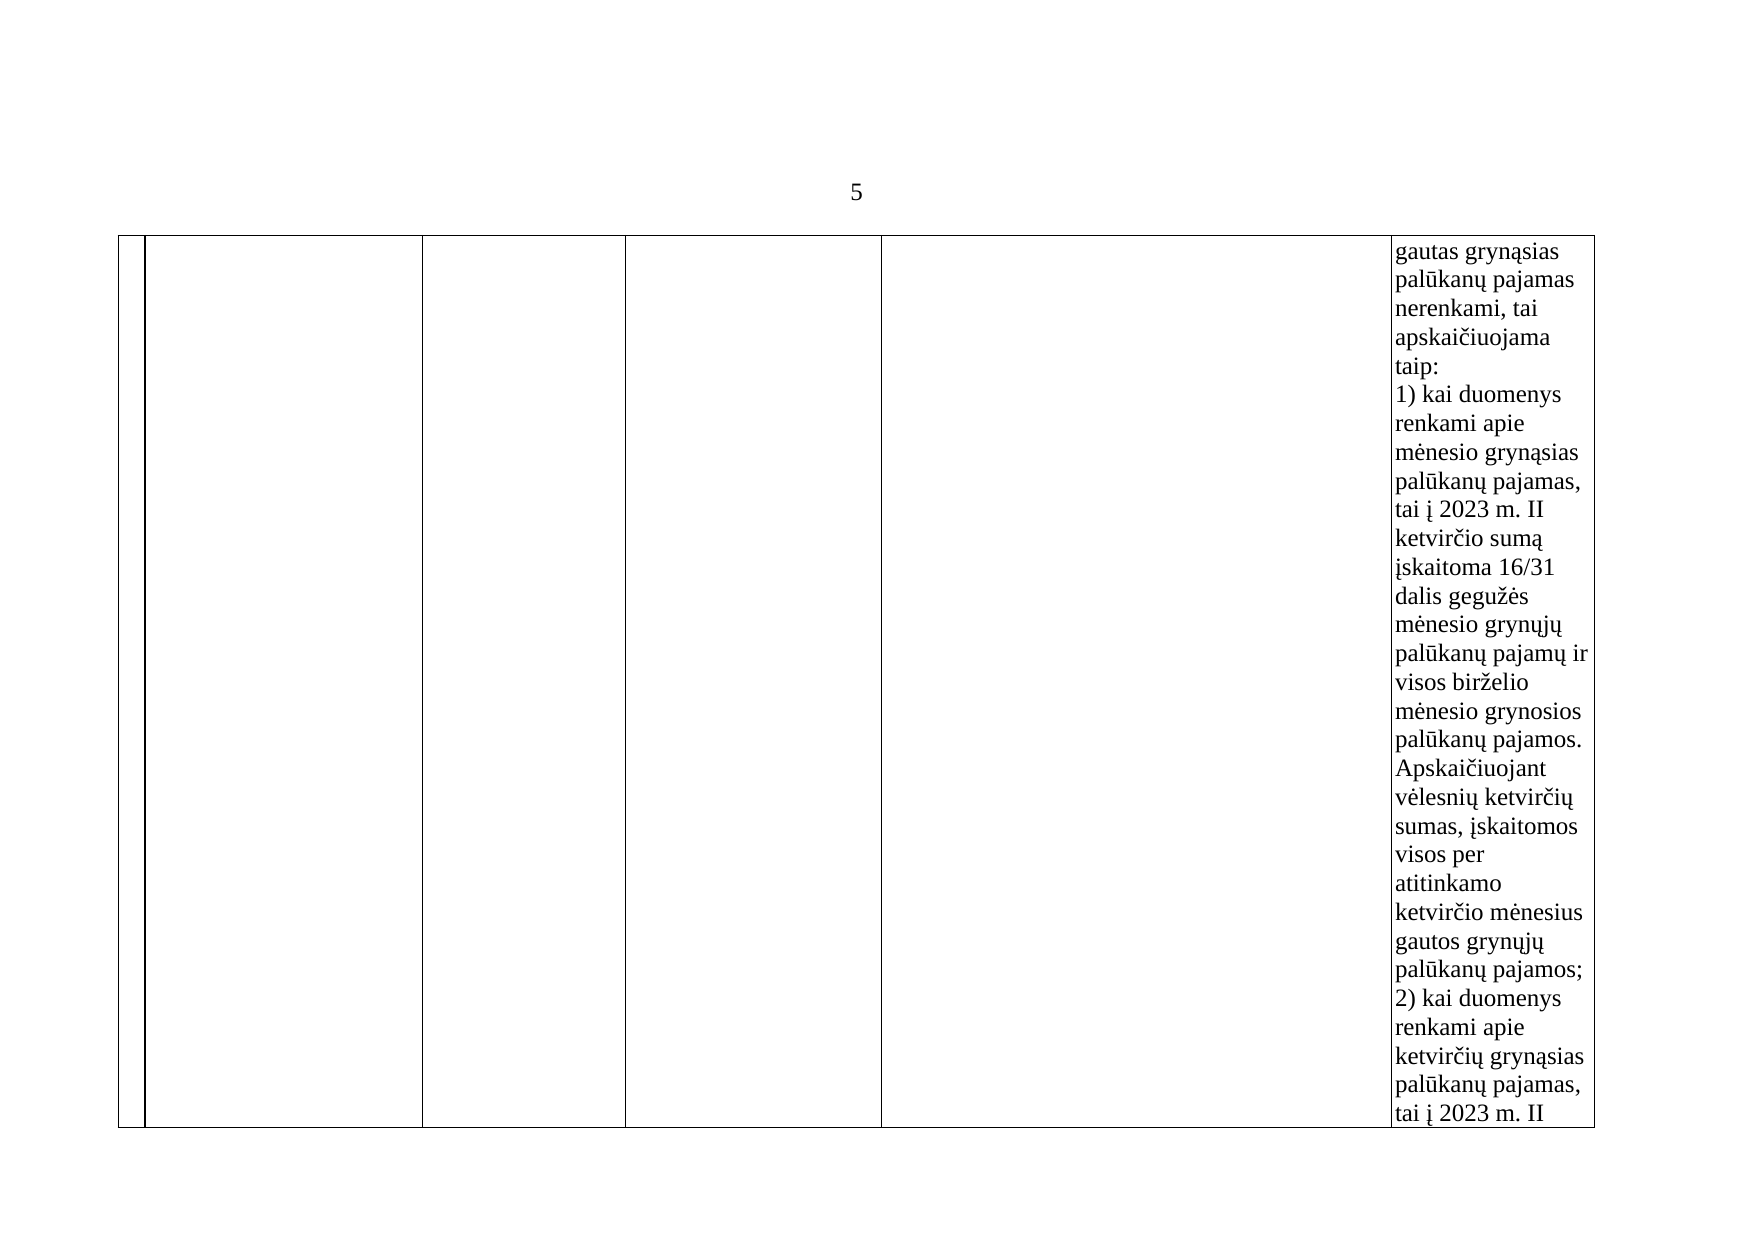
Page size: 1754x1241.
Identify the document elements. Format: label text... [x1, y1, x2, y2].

table_cell [146, 236, 422, 1127]
table_cell [882, 236, 1391, 1127]
table_cell [423, 236, 625, 1127]
table_cell [119, 236, 144, 1127]
table_cell gautas grynąsias palūkanų pajamas nerenkami, tai apskaičiuojama taip: 1) kai duomenys renkami apie mėnesio grynąsias palūkanų pajamas, tai į 2023 m. II ketvirčio sumą įskaitoma 16/31 dalis gegužės mėnesio grynųjų palūkanų pajamų ir visos birželio mėnesio grynosios palūkanų pajamos. Apskaičiuojant vėlesnių ketvirčių sumas, įskaitomos visos per atitinkamo ketvirčio mėnesius gautos grynųjų palūkanų pajamos; 2) kai duomenys renkami apie ketvirčių grynąsias palūkanų pajamas, tai į 2023 m. II [1392, 236, 1594, 1127]
table_cell [626, 236, 881, 1127]
